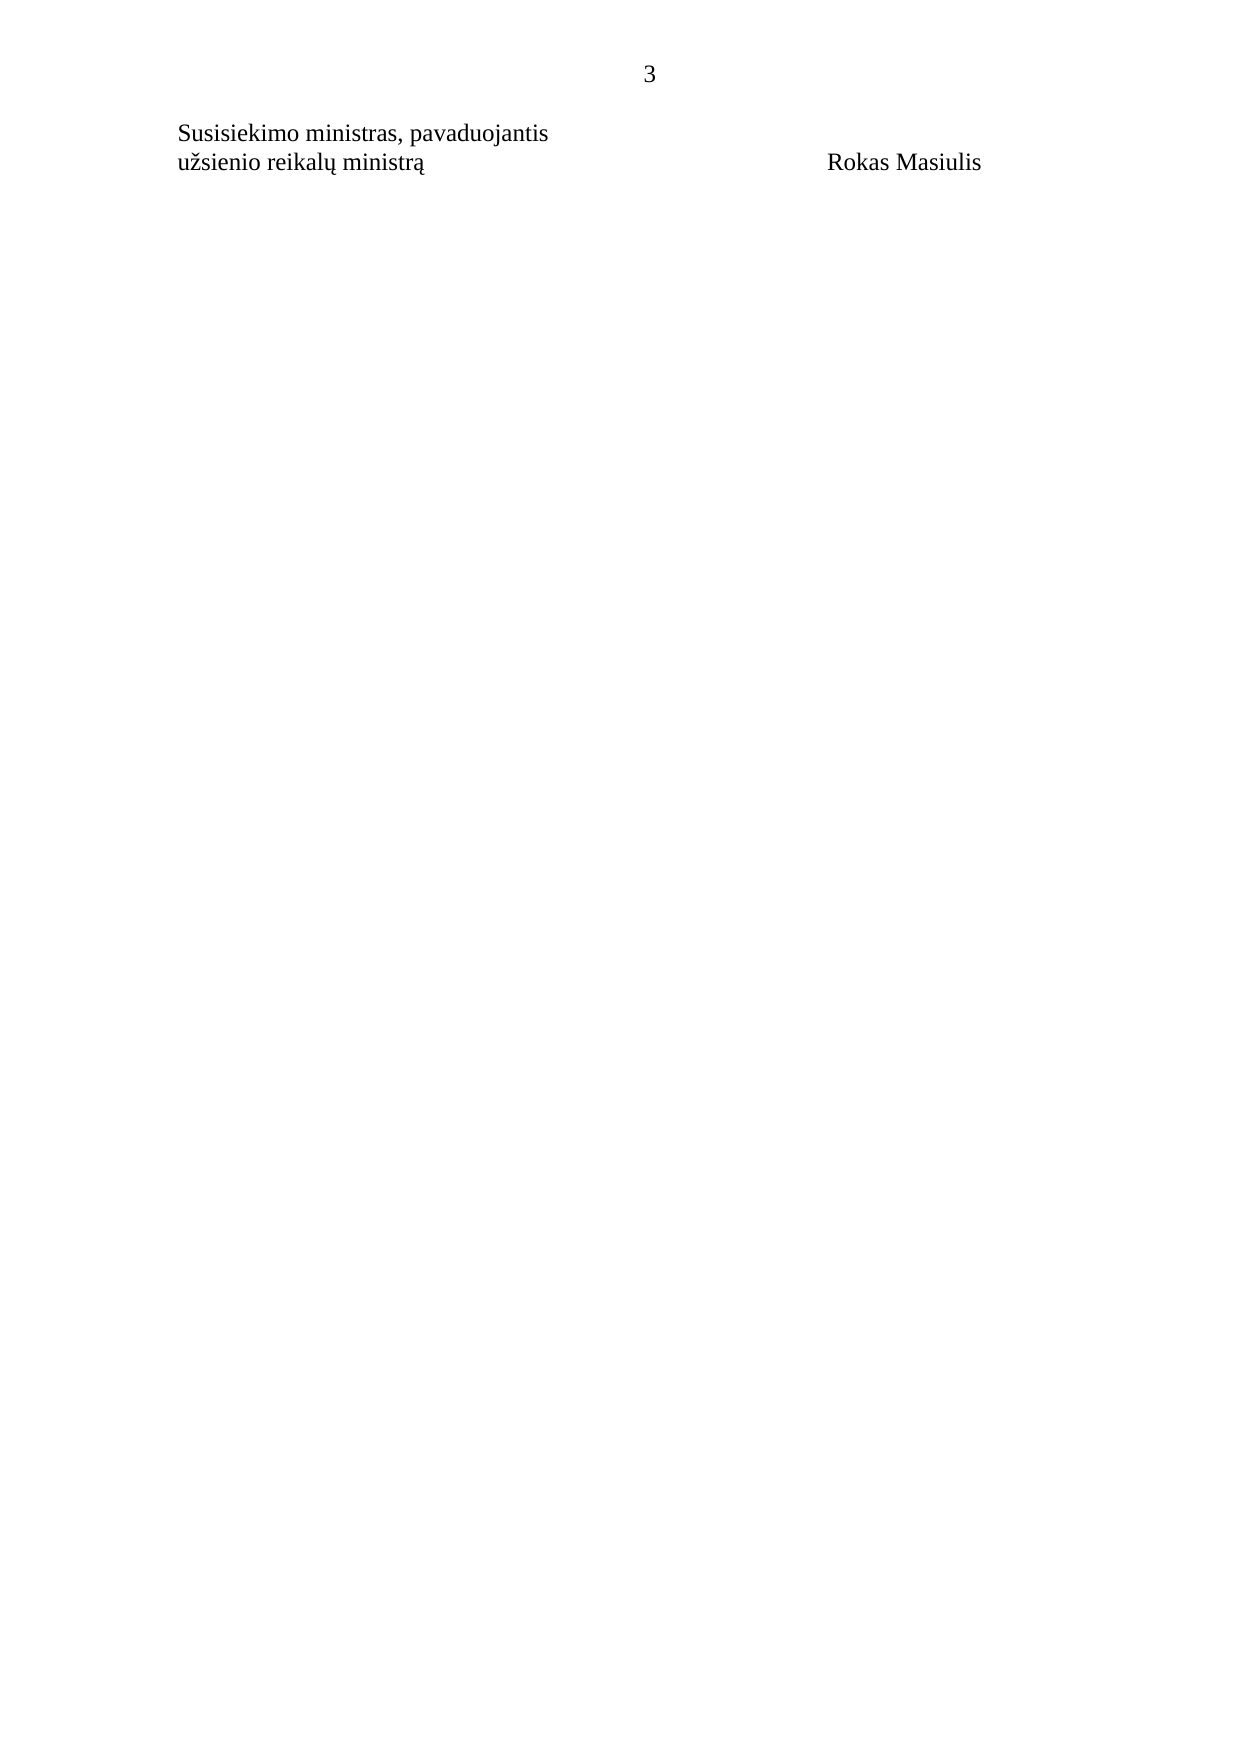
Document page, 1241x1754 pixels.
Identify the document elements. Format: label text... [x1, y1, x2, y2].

text Susisiekimo ministras, pavaduojantis [177, 118, 1122, 147]
text užsienio reikalų ministrą Rokas Masiulis [177, 147, 1122, 176]
